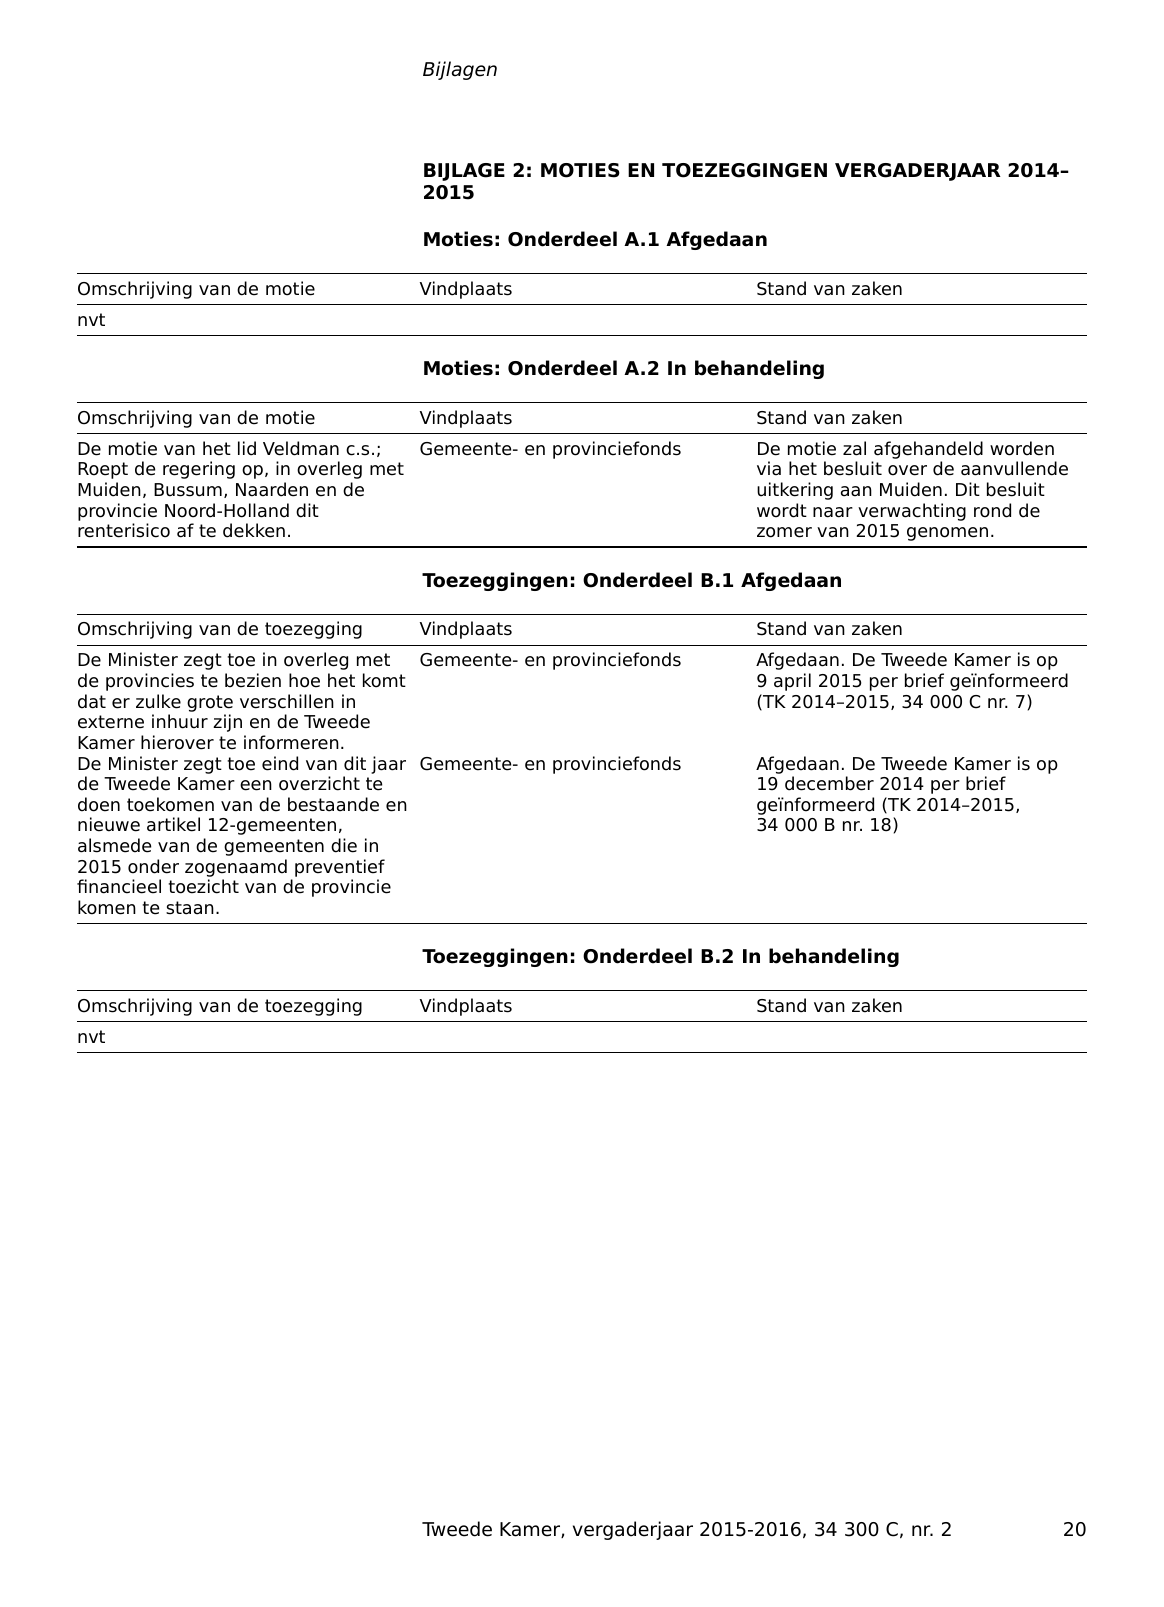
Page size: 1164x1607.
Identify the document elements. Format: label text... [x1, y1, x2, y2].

table_header Vindplaats [413, 274, 750, 304]
table_cell De motie zal afgehandeld worden via het besluit over de aanvullende uitkering aan Muiden. Dit besluit wordt naar verwachting rond de zomer van 2015 genomen. [750, 434, 1087, 546]
subtitle Toezeggingen: Onderdeel B.2 In behandeling [422, 946, 1087, 968]
table_cell De Minister zegt toe in overleg met de provincies te bezien hoe het komt dat er zulke grote verschillen in externe inhuur zijn en de Tweede Kamer hierover te informeren. [77, 646, 413, 753]
table_header Omschrijving van de toezegging [77, 991, 413, 1021]
table_cell [750, 305, 1087, 335]
table_header Stand van zaken [750, 403, 1087, 433]
subtitle Moties: Onderdeel A.1 Afgedaan [422, 229, 1087, 251]
table_header Vindplaats [413, 403, 750, 433]
table_cell Gemeente- en provinciefonds [413, 754, 750, 923]
table_header Stand van zaken [750, 274, 1087, 304]
table_cell De motie van het lid Veldman c.s.; Roept de regering op, in overleg met Muiden, Bussum, Naarden en de provincie Noord-Holland dit renterisico af te dekken. [77, 434, 413, 546]
table_header Omschrijving van de motie [77, 403, 413, 433]
subtitle BIJLAGE 2: MOTIES EN TOEZEGGINGEN VERGADERJAAR 2014–2015 [422, 160, 1087, 204]
table_cell De Minister zegt toe eind van dit jaar de Tweede Kamer een overzicht te doen toekomen van de bestaande en nieuwe artikel 12-gemeenten, alsmede van de gemeenten die in 2015 onder zogenaamd preventief financieel toezicht van de provincie komen te staan. [77, 754, 413, 923]
table_cell [750, 1022, 1087, 1052]
table_header Omschrijving van de toezegging [77, 615, 413, 644]
table_header Stand van zaken [750, 991, 1087, 1021]
table_header Vindplaats [413, 991, 750, 1021]
table_cell Afgedaan. De Tweede Kamer is op 9 april 2015 per brief geïnformeerd (TK 2014–2015, 34 000 C nr. 7) [750, 646, 1087, 753]
table_header Vindplaats [413, 615, 750, 644]
table_cell Gemeente- en provinciefonds [413, 434, 750, 546]
subtitle Moties: Onderdeel A.2 In behandeling [422, 358, 1087, 380]
subtitle Toezeggingen: Onderdeel B.1 Afgedaan [422, 570, 1087, 592]
table_header Omschrijving van de motie [77, 274, 413, 304]
table_cell [413, 305, 750, 335]
table_cell Afgedaan. De Tweede Kamer is op 19 december 2014 per brief geïnformeerd (TK 2014–2015, 34 000 B nr. 18) [750, 754, 1087, 923]
table_cell nvt [77, 1022, 413, 1052]
table_cell [413, 1022, 750, 1052]
table_cell nvt [77, 305, 413, 335]
table_cell Gemeente- en provinciefonds [413, 646, 750, 753]
table_header Stand van zaken [750, 615, 1087, 644]
